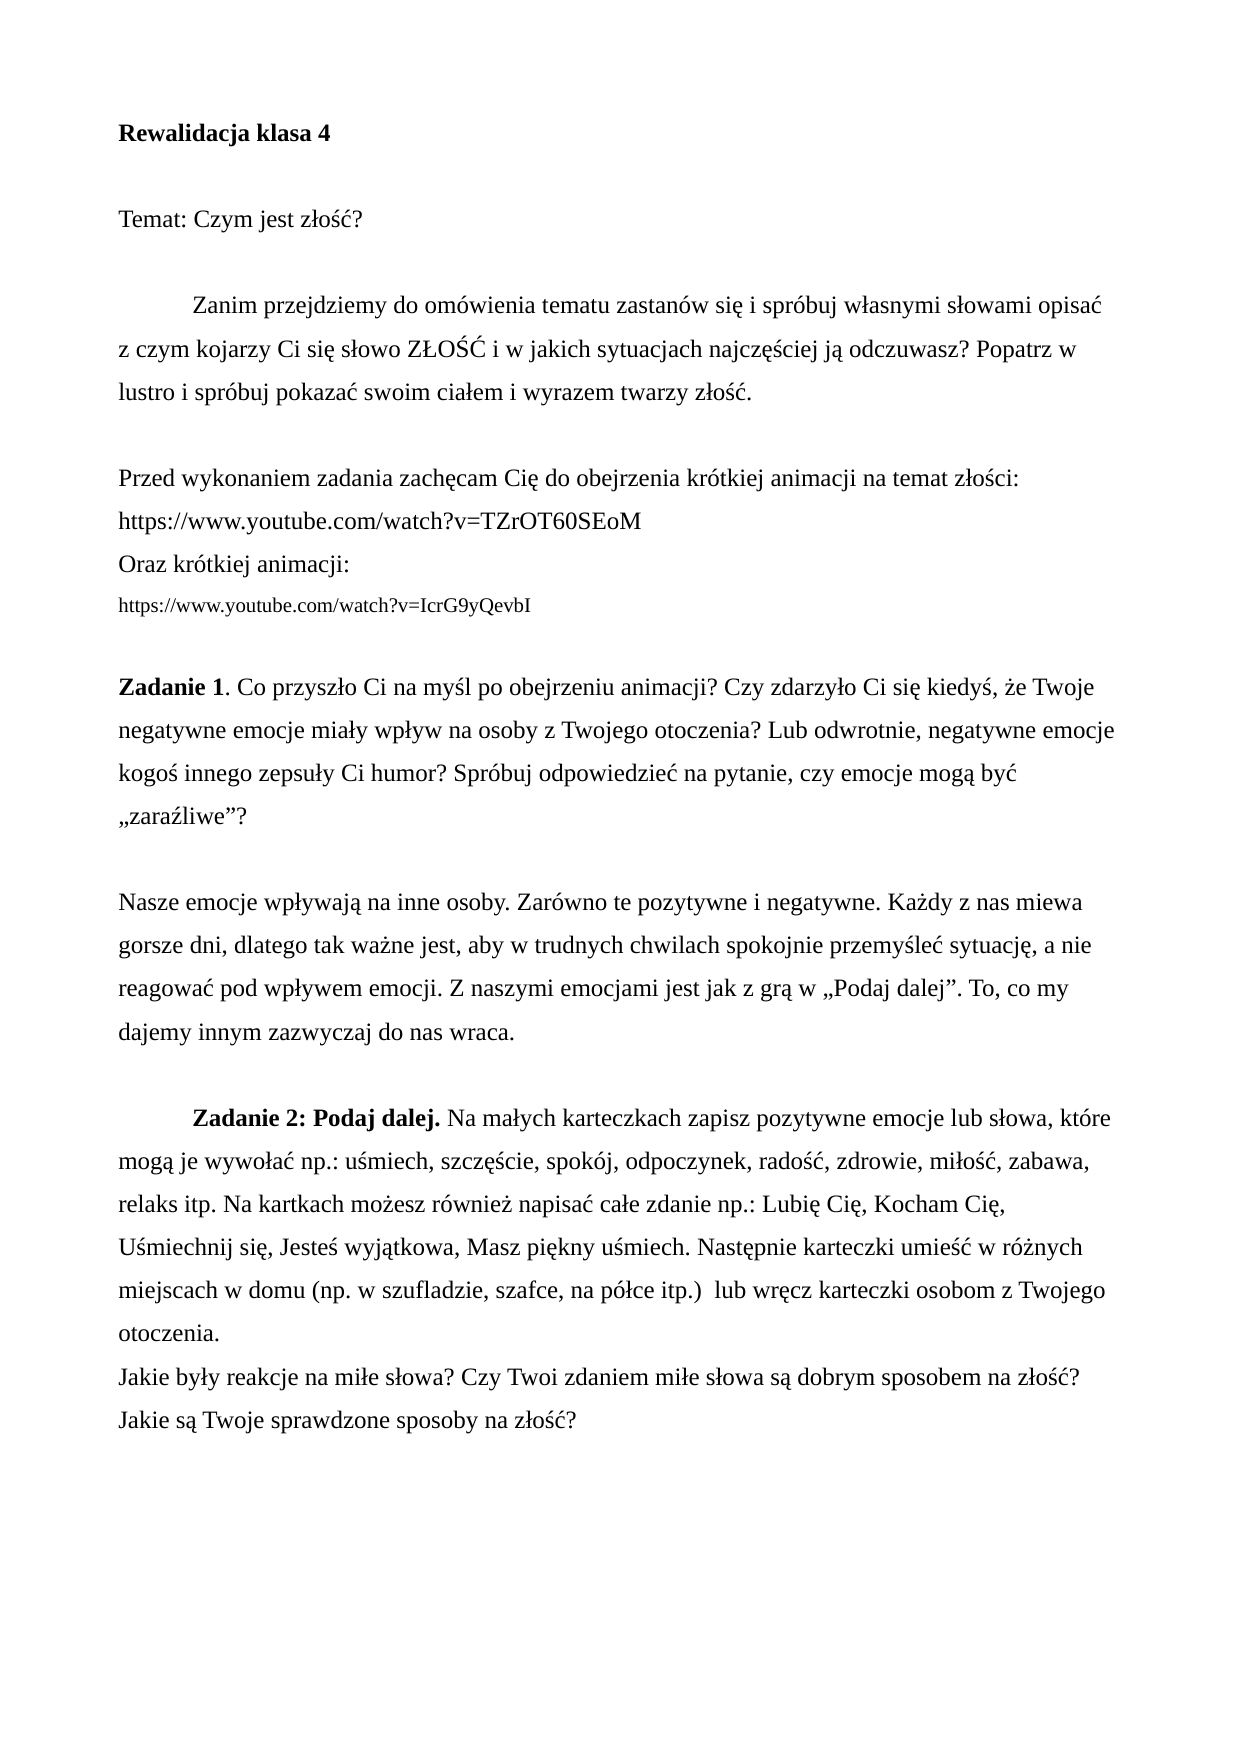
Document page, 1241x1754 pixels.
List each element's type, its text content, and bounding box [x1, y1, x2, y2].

text Zanim przejdziemy do omówienia tematu zastanów się i spróbuj własnymi słowami opisać z czym kojarzy Ci się słowo ZŁOŚĆ i w jakich sytuacjach najczęściej ją odczuwasz? Popatrz w lustro i spróbuj pokazać swoim ciałem i wyrazem twarzy złość. [118, 291, 1122, 406]
text https://www.youtube.com/watch?v=IcrG9yQevbI [118, 592, 1122, 617]
text Przed wykonaniem zadania zachęcam Cię do obejrzenia krótkiej animacji na temat złości: [118, 463, 1122, 492]
text Zadanie 1. Co przyszło Ci na myśl po obejrzeniu animacji? Czy zdarzyło Ci się kiedyś, że Twoje negatywne emocje miały wpływ na osoby z Twojego otoczenia? Lub odwrotnie, negatywne emocje kogoś innego zepsuły Ci humor? Spróbuj odpowiedzieć na pytanie, czy emocje mogą być „zaraźliwe”? [118, 672, 1122, 830]
text Jakie były reakcje na miłe słowa? Czy Twoi zdaniem miłe słowa są dobrym sposobem na złość? [118, 1362, 1122, 1390]
text https://www.youtube.com/watch?v=TZrOT60SEoM [118, 506, 1122, 535]
text Nasze emocje wpływają na inne osoby. Zarówno te pozytywne i negatywne. Każdy z nas miewa gorsze dni, dlatego tak ważne jest, aby w trudnych chwilach spokojnie przemyśleć sytuację, a nie reagować pod wpływem emocji. Z naszymi emocjami jest jak z grą w „Podaj dalej”. To, co my dajemy innym zazwyczaj do nas wraca. [118, 887, 1122, 1045]
text Oraz krótkiej animacji: [118, 549, 1122, 578]
text Jakie są Twoje sprawdzone sposoby na złość? [118, 1405, 1122, 1433]
text Zadanie 2: Podaj dalej. Na małych karteczkach zapisz pozytywne emocje lub słowa, które mogą je wywołać np.: uśmiech, szczęście, spokój, odpoczynek, radość, zdrowie, miłość, zabawa, relaks itp. Na kartkach możesz również napisać całe zdanie np.: Lubię Cię, Kocham Cię, Uśmiechnij się, Jesteś wyjątkowa, Masz piękny uśmiech. Następnie karteczki umieść w różnych miejscach w domu (np. w szufladzie, szafce, na półce itp.) lub wręcz karteczki osobom z Twojego otoczenia. [118, 1103, 1122, 1347]
text Temat: Czym jest złość? [118, 204, 1122, 233]
text Rewalidacja klasa 4 [118, 118, 1122, 147]
